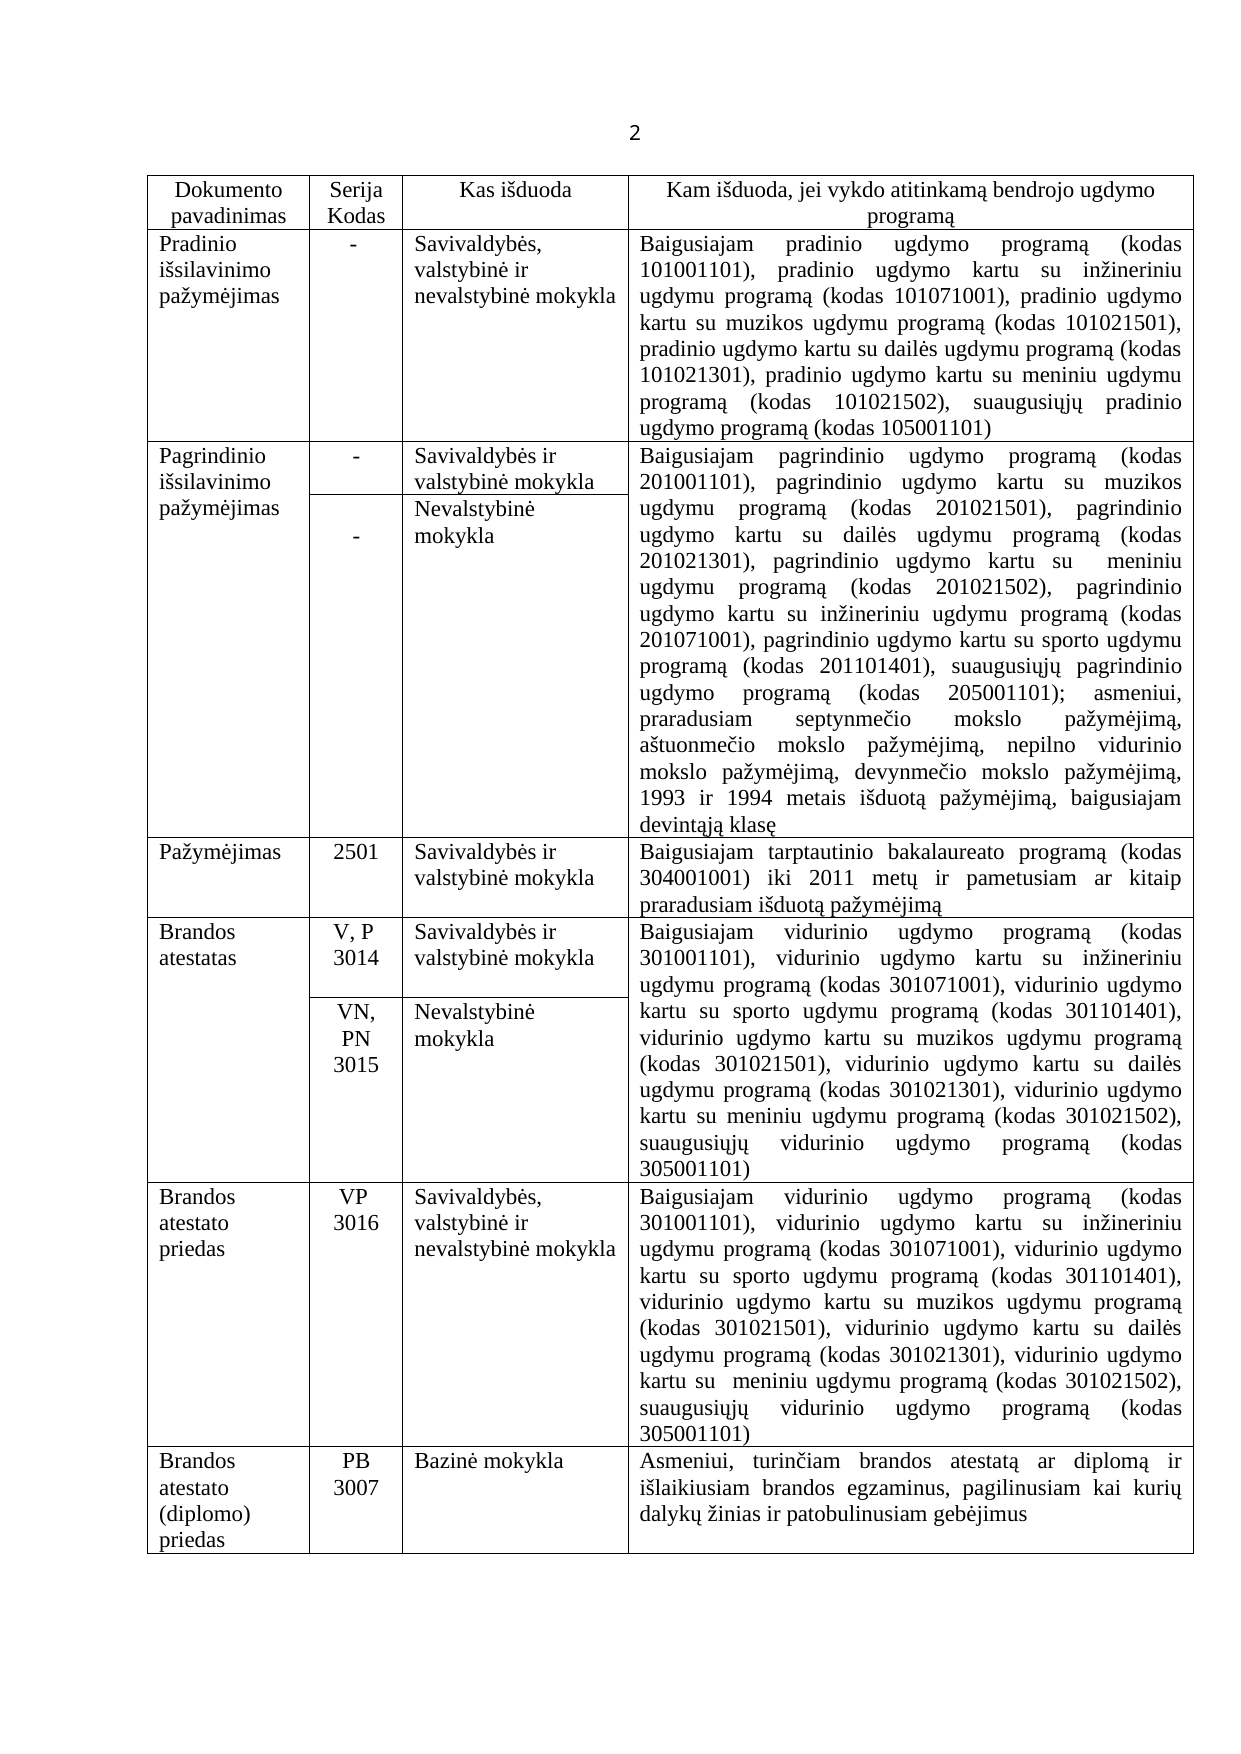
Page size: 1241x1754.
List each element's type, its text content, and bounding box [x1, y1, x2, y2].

table_header Kam išduoda, jei vykdo atitinkamą bendrojo ugdymo programą [629, 176, 1193, 229]
table_cell - [310, 495, 402, 837]
table_cell VN, PN 3015 [310, 998, 402, 1182]
table_cell VP 3016 [310, 1183, 402, 1446]
table_cell - [310, 230, 402, 441]
table_cell Baigusiajam vidurinio ugdymo programą (kodas 301001101), vidurinio ugdymo kartu su inžineriniu ugdymu programą (kodas 301071001), vidurinio ugdymo kartu su sporto ugdymu programą (kodas 301101401), vidurinio ugdymo kartu su muzikos ugdymu programą (kodas 301021501), vidurinio ugdymo kartu su dailės ugdymu programą (kodas 301021301), vidurinio ugdymo kartu su meniniu ugdymu programą (kodas 301021502), suaugusiųjų vidurinio ugdymo programą (kodas 305001101) [629, 918, 1193, 1182]
table_cell Savivaldybės ir valstybinė mokykla [403, 838, 628, 917]
table_cell Savivaldybės, valstybinė ir nevalstybinė mokykla [403, 230, 628, 441]
table_cell PB 3007 [310, 1447, 402, 1553]
table_cell - [310, 442, 402, 494]
table_header Kas išduoda [403, 176, 628, 229]
table_header Dokumento pavadinimas [148, 176, 309, 229]
table_cell Bazinė mokykla [403, 1447, 628, 1553]
table_cell Nevalstybinė mokykla [403, 495, 628, 837]
table_cell Brandos atestato priedas [148, 1183, 309, 1446]
table_cell Pradinio išsilavinimo pažymėjimas [148, 230, 309, 441]
table_cell Brandos atestatas [148, 918, 309, 1182]
table_cell Nevalstybinė mokykla [403, 998, 628, 1182]
table_cell Pagrindinio išsilavinimo pažymėjimas [148, 442, 309, 837]
table_cell Brandos atestato (diplomo) priedas [148, 1447, 309, 1553]
table_cell Pažymėjimas [148, 838, 309, 917]
table_cell Baigusiajam vidurinio ugdymo programą (kodas 301001101), vidurinio ugdymo kartu su inžineriniu ugdymu programą (kodas 301071001), vidurinio ugdymo kartu su sporto ugdymu programą (kodas 301101401), vidurinio ugdymo kartu su muzikos ugdymu programą (kodas 301021501), vidurinio ugdymo kartu su dailės ugdymu programą (kodas 301021301), vidurinio ugdymo kartu su meniniu ugdymu programą (kodas 301021502), suaugusiųjų vidurinio ugdymo programą (kodas 305001101) [629, 1183, 1193, 1446]
table_cell Asmeniui, turinčiam brandos atestatą ar diplomą ir išlaikiusiam brandos egzaminus, pagilinusiam kai kurių dalykų žinias ir patobulinusiam gebėjimus [629, 1447, 1193, 1553]
table_cell Baigusiajam pradinio ugdymo programą (kodas 101001101), pradinio ugdymo kartu su inžineriniu ugdymu programą (kodas 101071001), pradinio ugdymo kartu su muzikos ugdymu programą (kodas 101021501), pradinio ugdymo kartu su dailės ugdymu programą (kodas 101021301), pradinio ugdymo kartu su meniniu ugdymu programą (kodas 101021502), suaugusiųjų pradinio ugdymo programą (kodas 105001101) [629, 230, 1193, 441]
table_cell 2501 [310, 838, 402, 917]
table_cell Baigusiajam tarptautinio bakalaureato programą (kodas 304001001) iki 2011 metų ir pametusiam ar kitaip praradusiam išduotą pažymėjimą [629, 838, 1193, 917]
table_cell V, P 3014 [310, 918, 402, 997]
table_header Serija Kodas [310, 176, 402, 229]
table_cell Savivaldybės, valstybinė ir nevalstybinė mokykla [403, 1183, 628, 1446]
table_cell Baigusiajam pagrindinio ugdymo programą (kodas 201001101), pagrindinio ugdymo kartu su muzikos ugdymu programą (kodas 201021501), pagrindinio ugdymo kartu su dailės ugdymu programą (kodas 201021301), pagrindinio ugdymo kartu su meniniu ugdymu programą (kodas 201021502), pagrindinio ugdymo kartu su inžineriniu ugdymu programą (kodas 201071001), pagrindinio ugdymo kartu su sporto ugdymu programą (kodas 201101401), suaugusiųjų pagrindinio ugdymo programą (kodas 205001101); asmeniui, praradusiam septynmečio mokslo pažymėjimą, aštuonmečio mokslo pažymėjimą, nepilno vidurinio mokslo pažymėjimą, devynmečio mokslo pažymėjimą, 1993 ir 1994 metais išduotą pažymėjimą, baigusiajam devintąją klasę [629, 442, 1193, 837]
table_cell Savivaldybės ir valstybinė mokykla [403, 918, 628, 997]
table_cell Savivaldybės ir valstybinė mokykla [403, 442, 628, 494]
